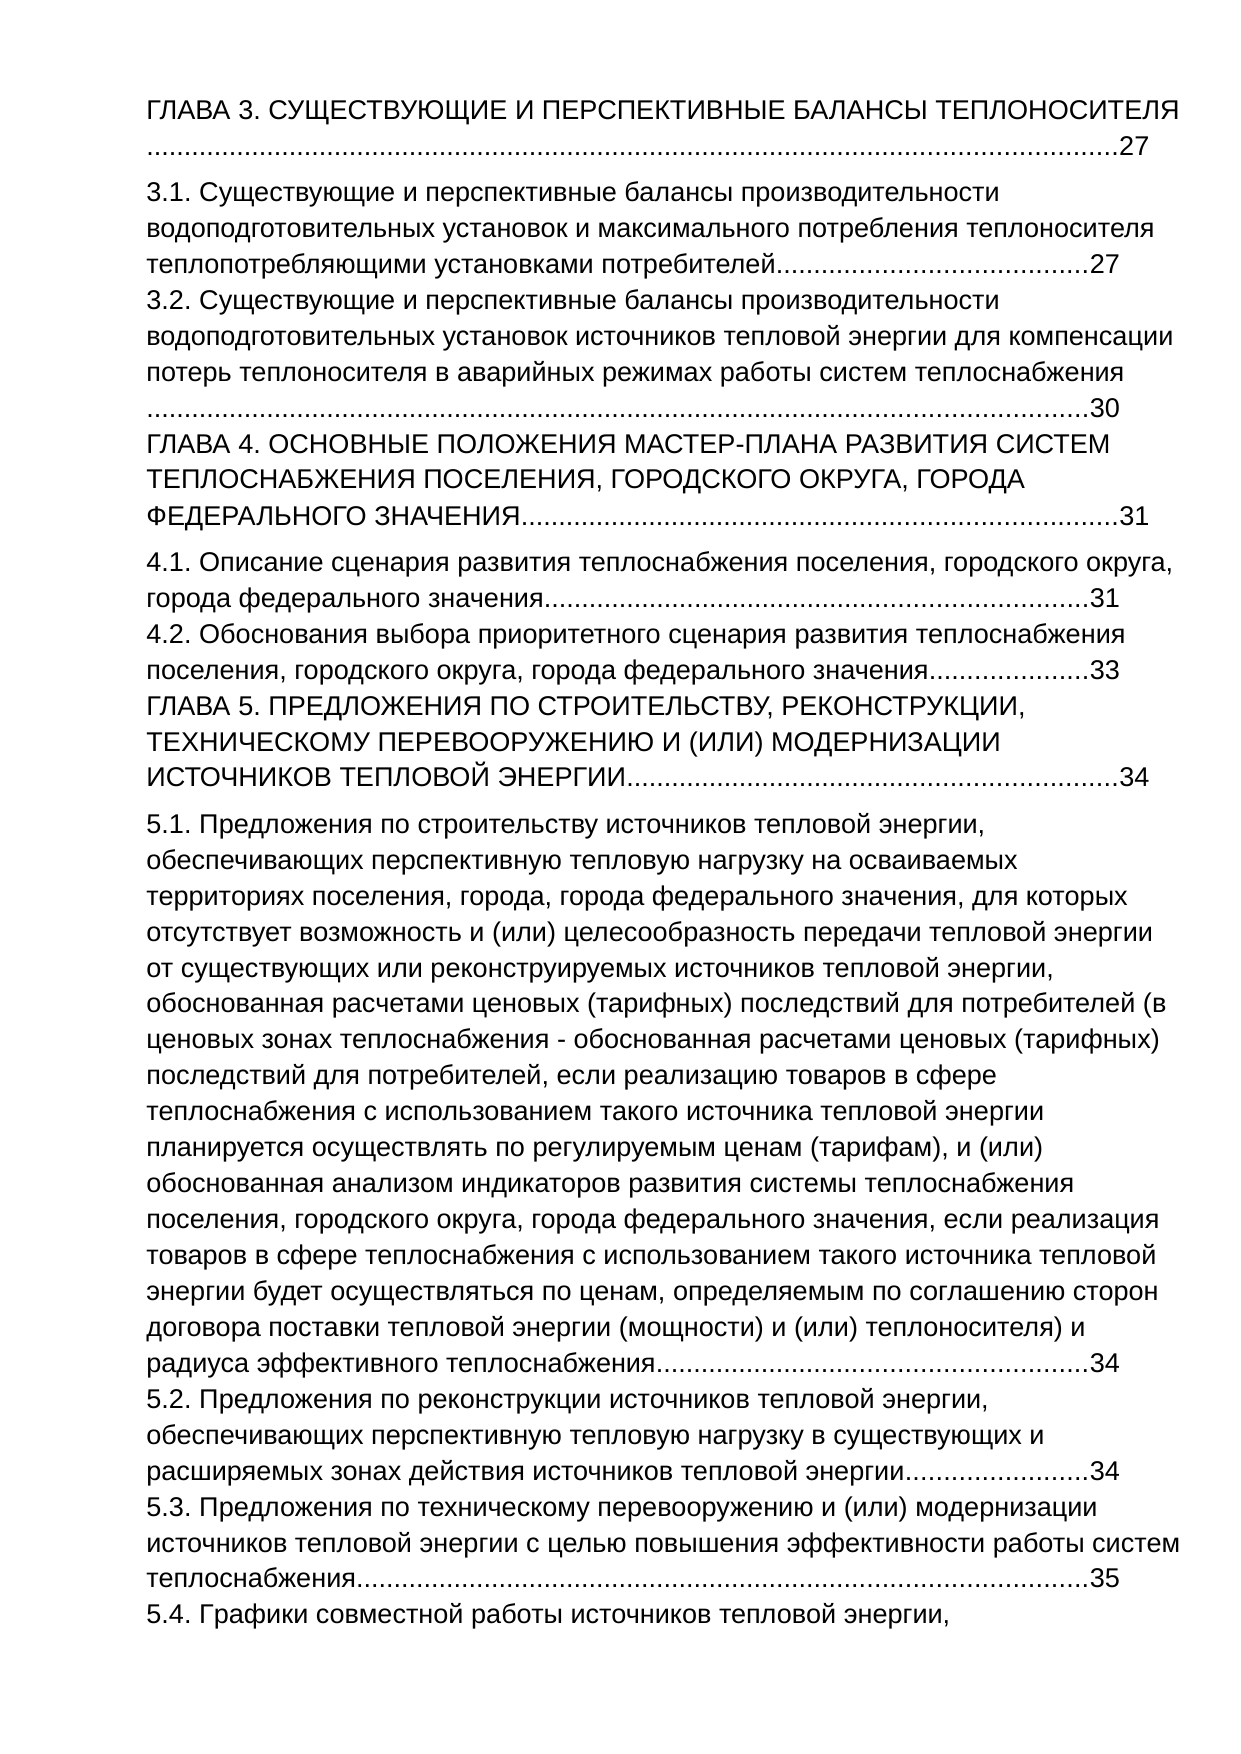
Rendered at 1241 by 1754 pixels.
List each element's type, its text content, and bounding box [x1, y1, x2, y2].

text 4.1. Описание сценария развития теплоснабжения поселения, городского округа, города федерального значения 31 [146, 546, 1181, 613]
text ГЛАВА 5. ПРЕДЛОЖЕНИЯ ПО СТРОИТЕЛЬСТВУ, РЕКОНСТРУКЦИИ, ТЕХНИЧЕСКОМУ ПЕРЕВООРУЖЕНИЮ И (ИЛИ) МОДЕРНИЗАЦИИ ИСТОЧНИКОВ ТЕПЛОВОЙ ЭНЕРГИИ 34 [146, 689, 1181, 793]
text 3.1. Существующие и перспективные балансы производительности водоподготовительных установок и максимального потребления теплоносителя теплопотребляющими установками потребителей 27 [146, 176, 1181, 279]
text 5.3. Предложения по техническому перевооружению и (или) модернизации источников тепловой энергии с целью повышения эффективности работы систем теплоснабжения 35 [146, 1491, 1181, 1594]
text 4.2. Обоснования выбора приоритетного сценария развития теплоснабжения поселения, городского округа, города федерального значения 33 [146, 618, 1181, 685]
text 5.1. Предложения по строительству источников тепловой энергии, обеспечивающих перспективную тепловую нагрузку на осваиваемых территориях поселения, города, города федерального значения, для которых отсутствует возможность и (или) целесообразность передачи тепловой энергии от существующих или реконструируемых источников тепловой энергии, обоснованная расчетами ценовых (тарифных) последствий для потребителей (в ценовых зонах теплоснабжения - обоснованная расчетами ценовых (тарифных) последствий для потребителей, если реализацию товаров в сфере теплоснабжения с использованием такого источника тепловой энергии планируется осуществлять по регулируемым ценам (тарифам), и (или) обоснованная анализом индикаторов развития системы теплоснабжения поселения, городского округа, города федерального значения, если реализация товаров в сфере теплоснабжения с использованием такого источника тепловой энергии будет осуществляться по ценам, определяемым по соглашению сторон договора поставки тепловой энергии (мощности) и (или) теплоносителя) и радиуса эффективного теплоснабжения 34 [146, 808, 1181, 1378]
text ГЛАВА 3. СУЩЕСТВУЮЩИЕ И ПЕРСПЕКТИВНЫЕ БАЛАНСЫ ТЕПЛОНОСИТЕЛЯ 27 [146, 94, 1181, 161]
text 5.4. Графики совместной работы источников тепловой энергии, функционирующих в режиме комбинированной выработки электрической и тепловой энергии и котельных 35 [146, 1598, 1181, 1630]
text 5.2. Предложения по реконструкции источников тепловой энергии, обеспечивающих перспективную тепловую нагрузку в существующих и расширяемых зонах действия источников тепловой энергии 34 [146, 1383, 1181, 1486]
text ГЛАВА 4. ОСНОВНЫЕ ПОЛОЖЕНИЯ МАСТЕР-ПЛАНА РАЗВИТИЯ СИСТЕМ ТЕПЛОСНАБЖЕНИЯ ПОСЕЛЕНИЯ, ГОРОДСКОГО ОКРУГА, ГОРОДА ФЕДЕРАЛЬНОГО ЗНАЧЕНИЯ 31 [146, 428, 1181, 531]
text 3.2. Существующие и перспективные балансы производительности водоподготовительных установок источников тепловой энергии для компенсации потерь теплоносителя в аварийных режимах работы систем теплоснабжения 30 [146, 284, 1181, 423]
